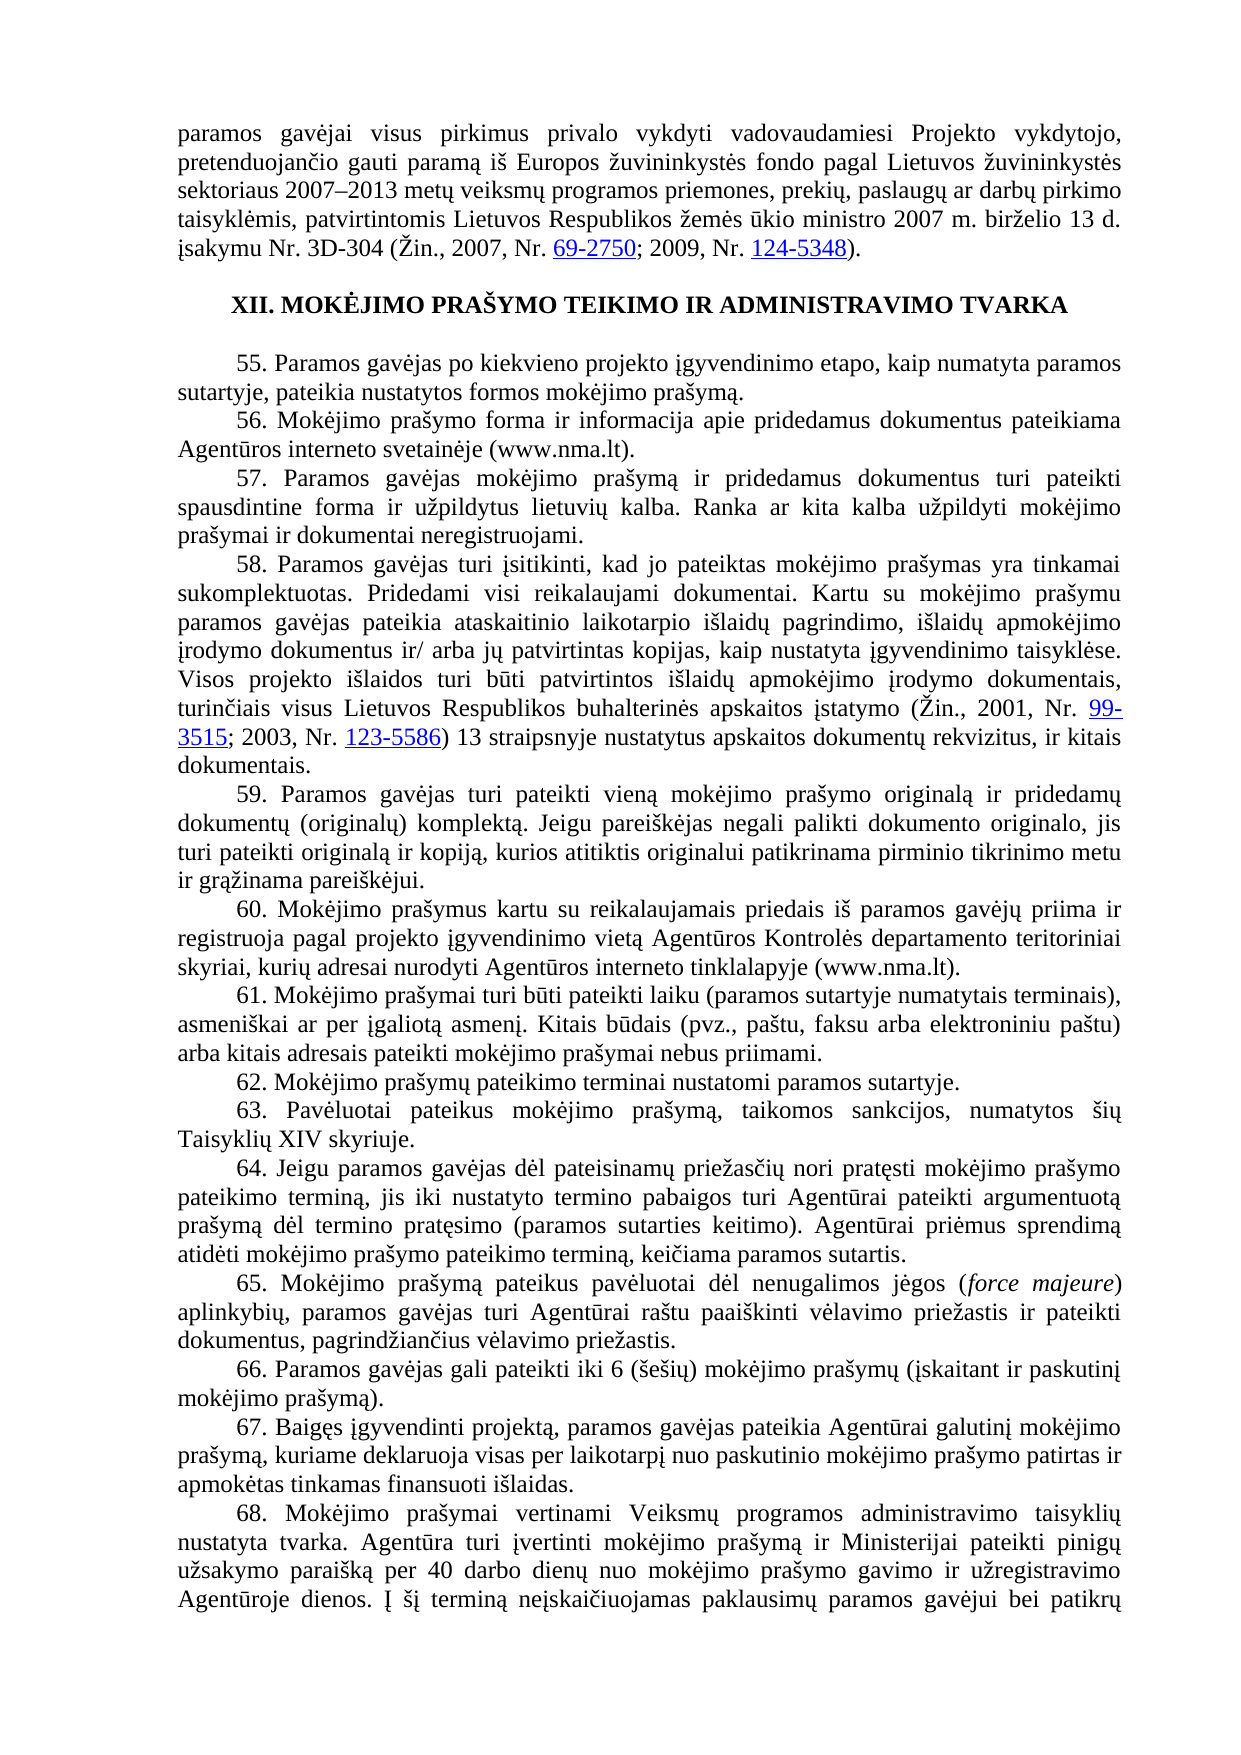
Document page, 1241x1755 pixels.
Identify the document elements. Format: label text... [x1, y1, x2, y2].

text 65. Mokėjimo prašymą pateikus pavėluotai dėl nenugalimos jėgos (force majeure) aplinkybių, paramos gavėjas turi Agentūrai raštu paaiškinti vėlavimo priežastis ir pateikti dokumentus, pagrindžiančius vėlavimo priežastis. [177, 1268, 1122, 1354]
text 59. Paramos gavėjas turi pateikti vieną mokėjimo prašymo originalą ir pridedamų dokumentų (originalų) komplektą. Jeigu pareiškėjas negali palikti dokumento originalo, jis turi pateikti originalą ir kopiją, kurios atitiktis originalui patikrinama pirminio tikrinimo metu ir grąžinama pareiškėjui. [177, 779, 1122, 894]
text 56. Mokėjimo prašymo forma ir informacija apie pridedamus dokumentus pateikiama Agentūros interneto svetainėje (www.nma.lt). [177, 406, 1122, 463]
text 60. Mokėjimo prašymus kartu su reikalaujamais priedais iš paramos gavėjų priima ir registruoja pagal projekto įgyvendinimo vietą Agentūros Kontrolės departamento teritoriniai skyriai, kurių adresai nurodyti Agentūros interneto tinklalapyje (www.nma.lt). [177, 894, 1122, 981]
text 62. Mokėjimo prašymų pateikimo terminai nustatomi paramos sutartyje. [177, 1067, 1122, 1096]
text 66. Paramos gavėjas gali pateikti iki 6 (šešių) mokėjimo prašymų (įskaitant ir paskutinį mokėjimo prašymą). [177, 1354, 1122, 1412]
text 64. Jeigu paramos gavėjas dėl pateisinamų priežasčių nori pratęsti mokėjimo prašymo pateikimo terminą, jis iki nustatyto termino pabaigos turi Agentūrai pateikti argumentuotą prašymą dėl termino pratęsimo (paramos sutarties keitimo). Agentūrai priėmus sprendimą atidėti mokėjimo prašymo pateikimo terminą, keičiama paramos sutartis. [177, 1153, 1122, 1268]
text 57. Paramos gavėjas mokėjimo prašymą ir pridedamus dokumentus turi pateikti spausdintine forma ir užpildytus lietuvių kalba. Ranka ar kita kalba užpildyti mokėjimo prašymai ir dokumentai neregistruojami. [177, 463, 1122, 549]
text paramos gavėjai visus pirkimus privalo vykdyti vadovaudamiesi Projekto vykdytojo, pretenduojančio gauti paramą iš Europos žuvininkystės fondo pagal Lietuvos žuvininkystės sektoriaus 2007–2013 metų veiksmų programos priemones, prekių, paslaugų ar darbų pirkimo taisyklėmis, patvirtintomis Lietuvos Respublikos žemės ūkio ministro 2007 m. birželio 13 d. įsakymu Nr. 3D-304 (Žin., 2007, Nr. 69-2750; 2009, Nr. 124-5348). [177, 118, 1122, 262]
text 68. Mokėjimo prašymai vertinami Veiksmų programos administravimo taisyklių nustatyta tvarka. Agentūra turi įvertinti mokėjimo prašymą ir Ministerijai pateikti pinigų užsakymo paraišką per 40 darbo dienų nuo mokėjimo prašymo gavimo ir užregistravimo Agentūroje dienos. Į šį terminą neįskaičiuojamas paklausimų paramos gavėjui bei patikrų [177, 1498, 1122, 1613]
text 63. Pavėluotai pateikus mokėjimo prašymą, taikomos sankcijos, numatytos šių Taisyklių XIV skyriuje. [177, 1096, 1122, 1153]
text 61. Mokėjimo prašymai turi būti pateikti laiku (paramos sutartyje numatytais terminais), asmeniškai ar per įgaliotą asmenį. Kitais būdais (pvz., paštu, faksu arba elektroniniu paštu) arba kitais adresais pateikti mokėjimo prašymai nebus priimami. [177, 981, 1122, 1067]
text XII. MOKĖJIMO PRAŠYMO TEIKIMO IR ADMINISTRAVIMO TVARKA [177, 291, 1122, 319]
text 58. Paramos gavėjas turi įsitikinti, kad jo pateiktas mokėjimo prašymas yra tinkamai sukomplektuotas. Pridedami visi reikalaujami dokumentai. Kartu su mokėjimo prašymu paramos gavėjas pateikia ataskaitinio laikotarpio išlaidų pagrindimo, išlaidų apmokėjimo įrodymo dokumentus ir/ arba jų patvirtintas kopijas, kaip nustatyta įgyvendinimo taisyklėse. Visos projekto išlaidos turi būti patvirtintos išlaidų apmokėjimo įrodymo dokumentais, turinčiais visus Lietuvos Respublikos buhalterinės apskaitos įstatymo (Žin., 2001, Nr. 99-3515; 2003, Nr. 123-5586) 13 straipsnyje nustatytus apskaitos dokumentų rekvizitus, ir kitais dokumentais. [177, 549, 1122, 779]
text 67. Baigęs įgyvendinti projektą, paramos gavėjas pateikia Agentūrai galutinį mokėjimo prašymą, kuriame deklaruoja visas per laikotarpį nuo paskutinio mokėjimo prašymo patirtas ir apmokėtas tinkamas finansuoti išlaidas. [177, 1412, 1122, 1498]
text 55. Paramos gavėjas po kiekvieno projekto įgyvendinimo etapo, kaip numatyta paramos sutartyje, pateikia nustatytos formos mokėjimo prašymą. [177, 348, 1122, 406]
